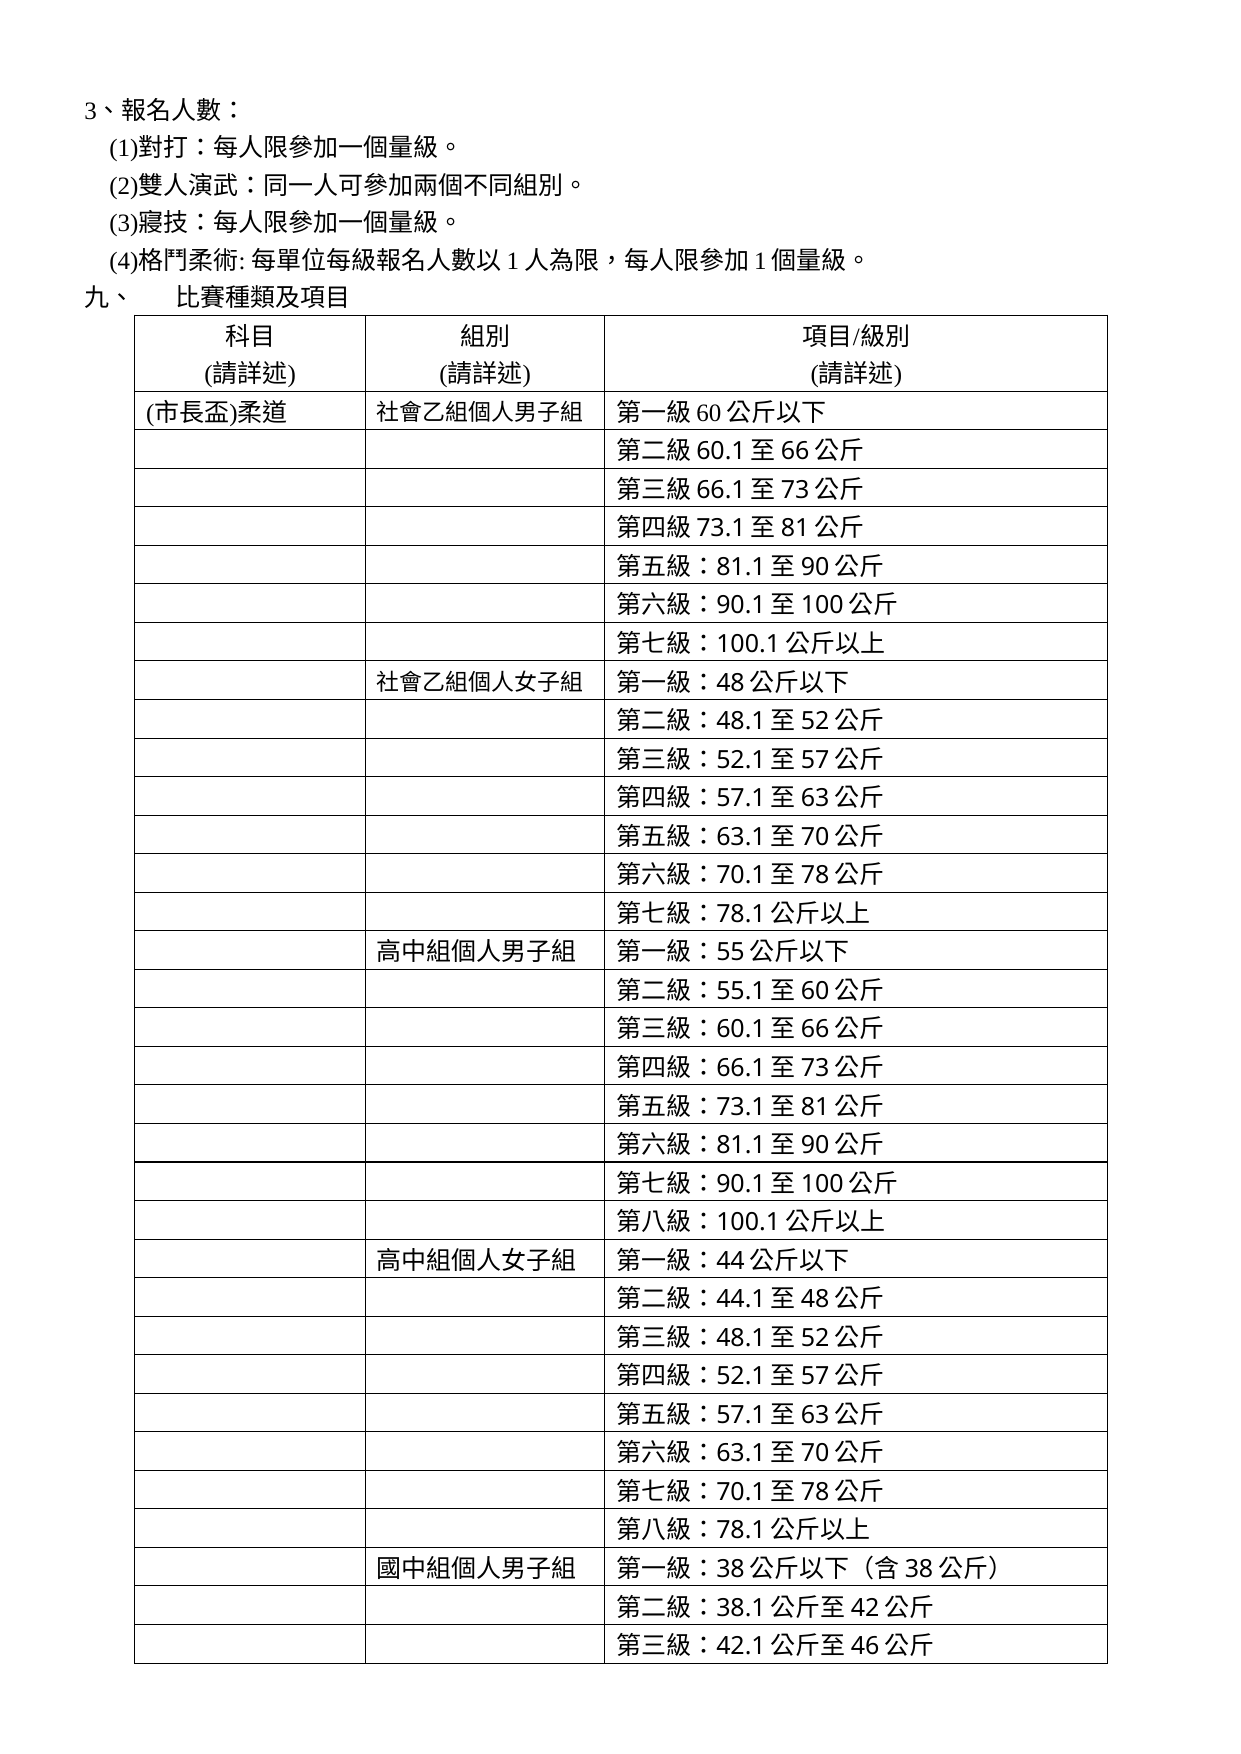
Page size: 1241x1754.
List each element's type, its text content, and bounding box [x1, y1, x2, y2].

table_cell [135, 931, 365, 969]
table_cell [366, 854, 604, 892]
table_cell 第二級：44.1至48公斤 [605, 1278, 1107, 1316]
table_cell [135, 893, 365, 930]
table_cell 第五級：63.1至70公斤 [605, 816, 1107, 853]
table_cell [135, 507, 365, 545]
table_cell [135, 700, 365, 737]
list (4)格鬥柔術: 每單位每級報名人數以1人為限，每人限參加1個量級。 [84, 239, 1165, 277]
table_cell [135, 1394, 365, 1431]
table_cell [135, 1432, 365, 1470]
table_cell [135, 739, 365, 776]
table_cell (市長盃)柔道 [135, 392, 365, 429]
table_cell 第五級：57.1至63公斤 [605, 1394, 1107, 1431]
table_cell [366, 1394, 604, 1431]
list (2)雙人演武：同一人可參加兩個不同組別。 [84, 164, 1165, 202]
table_cell 第四級：66.1至73公斤 [605, 1047, 1107, 1084]
table_cell 第三級66.1至73公斤 [605, 469, 1107, 506]
table_cell [366, 469, 604, 506]
table_cell 高中組個人男子組 [366, 931, 604, 969]
table_cell [135, 623, 365, 660]
table_cell [135, 1586, 365, 1624]
table_cell 第六級：63.1至70公斤 [605, 1432, 1107, 1470]
table_cell 第六級：81.1至90公斤 [605, 1124, 1107, 1161]
table_cell [366, 1471, 604, 1508]
table_cell [366, 430, 604, 468]
table_cell [366, 1625, 604, 1662]
table_cell [366, 1124, 604, 1161]
table_cell [366, 1317, 604, 1354]
table_cell [135, 1278, 365, 1316]
table_cell 第二級：55.1至60公斤 [605, 970, 1107, 1007]
table_cell 第五級：73.1至81公斤 [605, 1085, 1107, 1123]
table_cell 第四級73.1至81公斤 [605, 507, 1107, 545]
table_cell [135, 1240, 365, 1277]
table_cell [135, 430, 365, 468]
table_cell [366, 1432, 604, 1470]
table_cell [135, 469, 365, 506]
table_cell 第三級：42.1公斤至46公斤 [605, 1625, 1107, 1662]
table_cell [135, 584, 365, 622]
table_cell 第七級：70.1至78公斤 [605, 1471, 1107, 1508]
table_cell [366, 1163, 604, 1200]
table_cell [135, 1047, 365, 1084]
table_header 組別 (請詳述) [366, 316, 604, 391]
table_cell 第三級：48.1至52公斤 [605, 1317, 1107, 1354]
table_cell [135, 546, 365, 583]
table_cell [135, 1355, 365, 1393]
table_cell [135, 1548, 365, 1585]
table_cell [366, 623, 604, 660]
table_cell [366, 739, 604, 776]
table_cell [366, 1085, 604, 1123]
table_cell 第八級：78.1公斤以上 [605, 1509, 1107, 1547]
table_cell 第五級：81.1至90公斤 [605, 546, 1107, 583]
table_cell [366, 893, 604, 930]
table_cell 社會乙組個人男子組 [366, 392, 604, 429]
table_cell 第一級：55公斤以下 [605, 931, 1107, 969]
table_cell [135, 1124, 365, 1161]
table_cell [135, 1008, 365, 1046]
table_cell [366, 1586, 604, 1624]
table_cell [366, 1355, 604, 1393]
table_cell 第二級：48.1至52公斤 [605, 700, 1107, 737]
table_cell 第八級：100.1公斤以上 [605, 1201, 1107, 1238]
table_cell 第七級：90.1至100公斤 [605, 1163, 1107, 1200]
table_cell [135, 1317, 365, 1354]
table_cell [135, 661, 365, 699]
table_cell [135, 816, 365, 853]
table_cell [135, 1509, 365, 1547]
table_cell 第三級：60.1至66公斤 [605, 1008, 1107, 1046]
table_cell [366, 970, 604, 1007]
list 3、報名人數： [84, 89, 1165, 127]
list (3)寢技：每人限參加一個量級。 [84, 202, 1165, 239]
table_cell [135, 1471, 365, 1508]
table_header 項目/級別 (請詳述) [605, 316, 1107, 391]
table_cell [366, 1201, 604, 1238]
table_cell 第七級：78.1公斤以上 [605, 893, 1107, 930]
table_cell [366, 700, 604, 737]
table_cell [135, 1085, 365, 1123]
table_cell [135, 1625, 365, 1662]
table_cell 第七級：100.1公斤以上 [605, 623, 1107, 660]
table_cell [366, 546, 604, 583]
table_cell [366, 1047, 604, 1084]
table_cell 第二級：38.1公斤至42公斤 [605, 1586, 1107, 1624]
table_cell [366, 1008, 604, 1046]
table_cell 第一級60公斤以下 [605, 392, 1107, 429]
table_cell [366, 584, 604, 622]
list (1)對打：每人限參加一個量級。 [84, 127, 1165, 164]
table_cell 第一級：38公斤以下（含38公斤） [605, 1548, 1107, 1585]
table_cell 第六級：70.1至78公斤 [605, 854, 1107, 892]
table_cell [135, 1201, 365, 1238]
table_cell [366, 777, 604, 814]
table_cell 第六級：90.1至100公斤 [605, 584, 1107, 622]
table_cell [135, 1163, 365, 1200]
table_cell [366, 1509, 604, 1547]
table_cell [135, 854, 365, 892]
table_cell [366, 507, 604, 545]
table_header 科目 (請詳述) [135, 316, 365, 391]
table_cell 第二級60.1至66公斤 [605, 430, 1107, 468]
table_cell 第三級：52.1至57公斤 [605, 739, 1107, 776]
table_cell [135, 970, 365, 1007]
table_cell 第四級：57.1至63公斤 [605, 777, 1107, 814]
table_cell 高中組個人女子組 [366, 1240, 604, 1277]
table_cell [366, 816, 604, 853]
table_cell 國中組個人男子組 [366, 1548, 604, 1585]
table_cell [366, 1278, 604, 1316]
list 比賽種類及項目 [84, 277, 1165, 314]
table_cell 第四級：52.1至57公斤 [605, 1355, 1107, 1393]
table_cell 第一級：48公斤以下 [605, 661, 1107, 699]
table_cell [135, 777, 365, 814]
table_cell 社會乙組個人女子組 [366, 661, 604, 699]
table_cell 第一級：44公斤以下 [605, 1240, 1107, 1277]
